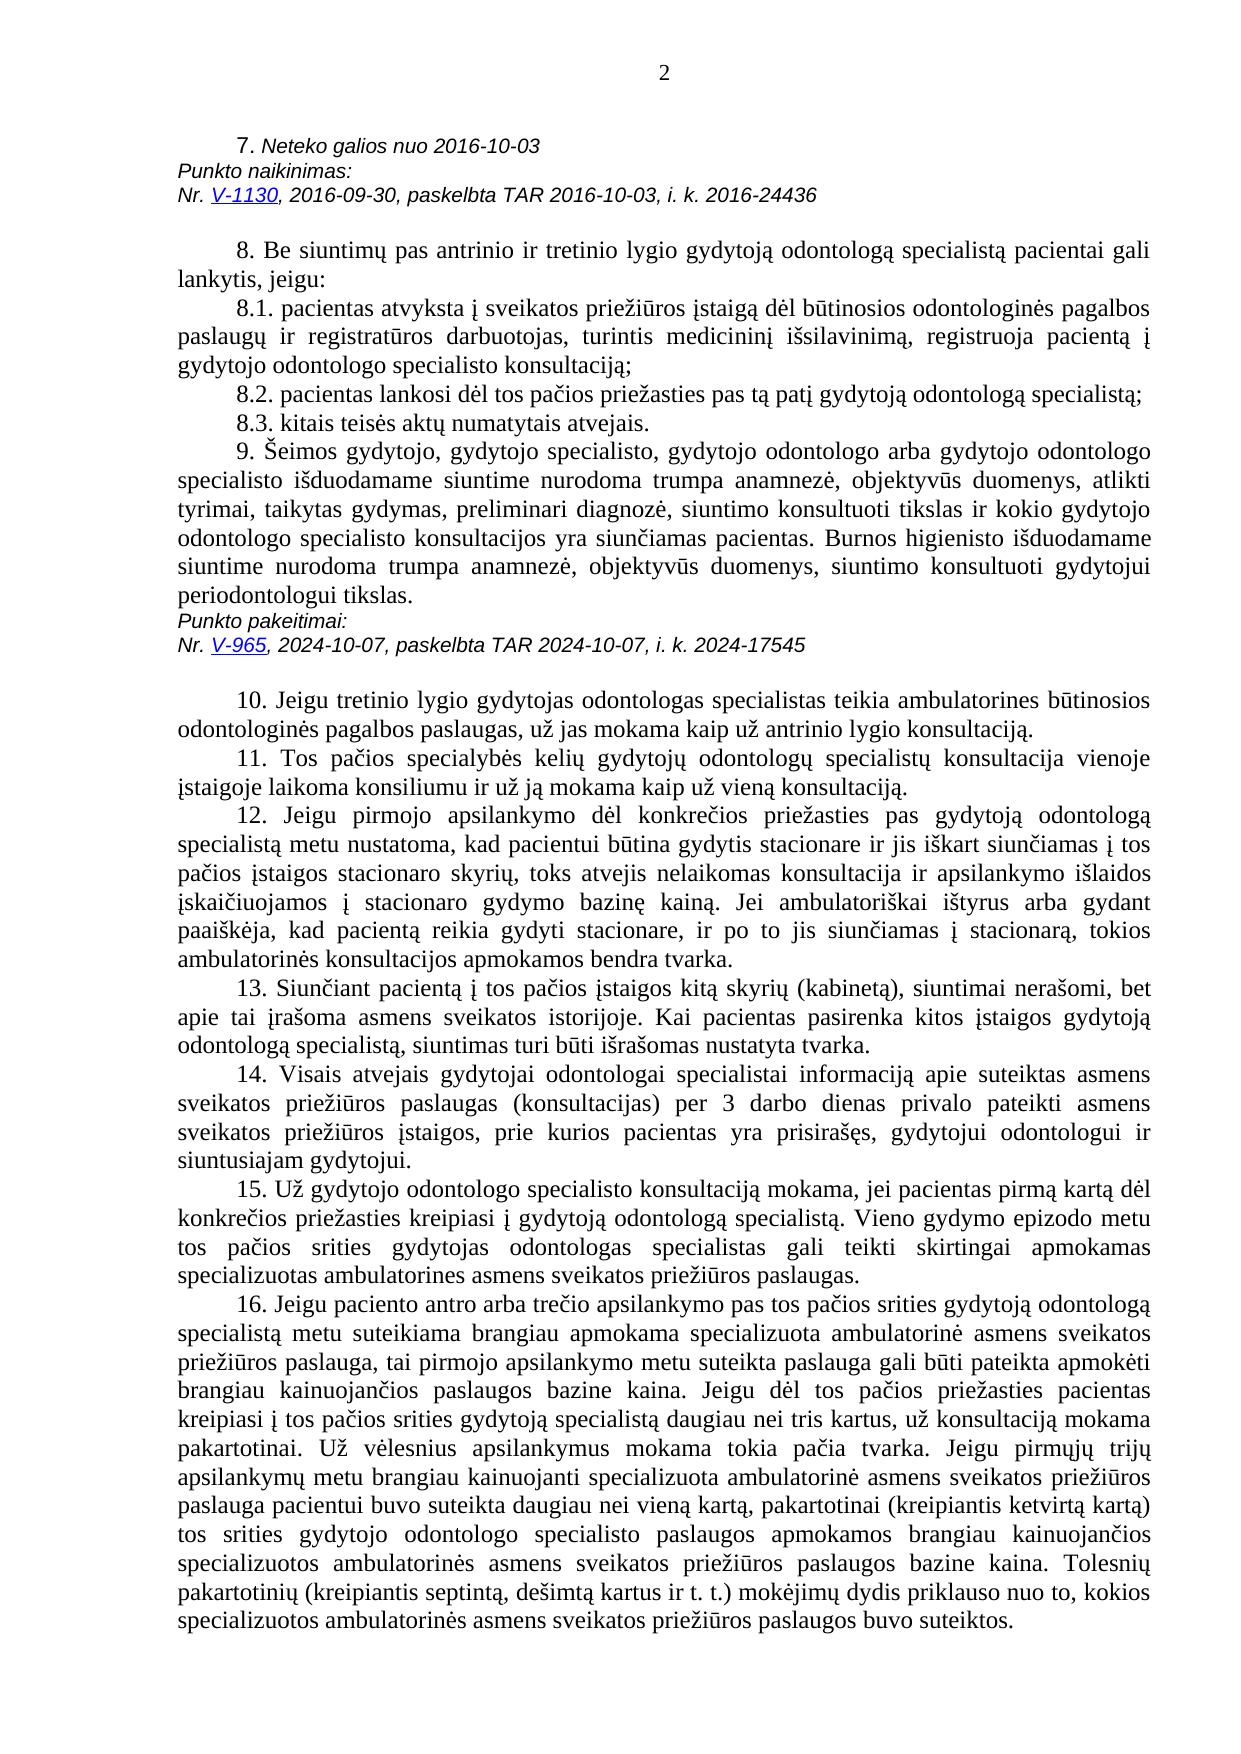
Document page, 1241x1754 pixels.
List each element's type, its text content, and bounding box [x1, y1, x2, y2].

text 7. Neteko galios nuo 2016-10-03 [177, 132, 1152, 158]
text 8.1. pacientas atvyksta į sveikatos priežiūros įstaigą dėl būtinosios odontologinės pagalbos paslaugų ir registratūros darbuotojas, turintis medicininį išsilavinimą, registruoja pacientą į gydytojo odontologo specialisto konsultaciją; [177, 293, 1152, 379]
text Nr. V-965, 2024-10-07, paskelbta TAR 2024-10-07, i. k. 2024-17545 [177, 633, 1152, 657]
text Punkto naikinimas: [177, 158, 1152, 182]
text 13. Siunčiant pacientą į tos pačios įstaigos kitą skyrių (kabinetą), siuntimai nerašomi, bet apie tai įrašoma asmens sveikatos istorijoje. Kai pacientas pasirenka kitos įstaigos gydytoją odontologą specialistą, siuntimas turi būti išrašomas nustatyta tvarka. [177, 973, 1152, 1059]
text Nr. V-1130, 2016-09-30, paskelbta TAR 2016-10-03, i. k. 2016-24436 [177, 182, 1152, 206]
text 11. Tos pačios specialybės kelių gydytojų odontologų specialistų konsultacija vienoje įstaigoje laikoma konsiliumu ir už ją mokama kaip už vieną konsultaciją. [177, 743, 1152, 801]
text 15. Už gydytojo odontologo specialisto konsultaciją mokama, jei pacientas pirmą kartą dėl konkrečios priežasties kreipiasi į gydytoją odontologą specialistą. Vieno gydymo epizodo metu tos pačios srities gydytojas odontologas specialistas gali teikti skirtingai apmokamas specializuotas ambulatorines asmens sveikatos priežiūros paslaugas. [177, 1174, 1152, 1289]
text Punkto pakeitimai: [177, 609, 1152, 633]
text 9. Šeimos gydytojo, gydytojo specialisto, gydytojo odontologo arba gydytojo odontologo specialisto išduodamame siuntime nurodoma trumpa anamnezė, objektyvūs duomenys, atlikti tyrimai, taikytas gydymas, preliminari diagnozė, siuntimo konsultuoti tikslas ir kokio gydytojo odontologo specialisto konsultacijos yra siunčiamas pacientas. Burnos higienisto išduodamame siuntime nurodoma trumpa anamnezė, objektyvūs duomenys, siuntimo konsultuoti gydytojui periodontologui tikslas. [177, 436, 1152, 609]
text 8. Be siuntimų pas antrinio ir tretinio lygio gydytoją odontologą specialistą pacientai gali lankytis, jeigu: [177, 235, 1152, 293]
text 8.3. kitais teisės aktų numatytais atvejais. [177, 408, 1152, 436]
text 12. Jeigu pirmojo apsilankymo dėl konkrečios priežasties pas gydytoją odontologą specialistą metu nustatoma, kad pacientui būtina gydytis stacionare ir jis iškart siunčiamas į tos pačios įstaigos stacionaro skyrių, toks atvejis nelaikomas konsultacija ir apsilankymo išlaidos įskaičiuojamos į stacionaro gydymo bazinę kainą. Jei ambulatoriškai ištyrus arba gydant paaiškėja, kad pacientą reikia gydyti stacionare, ir po to jis siunčiamas į stacionarą, tokios ambulatorinės konsultacijos apmokamos bendra tvarka. [177, 801, 1152, 973]
text 8.2. pacientas lankosi dėl tos pačios priežasties pas tą patį gydytoją odontologą specialistą; [177, 379, 1152, 408]
text 16. Jeigu paciento antro arba trečio apsilankymo pas tos pačios srities gydytoją odontologą specialistą metu suteikiama brangiau apmokama specializuota ambulatorinė asmens sveikatos priežiūros paslauga, tai pirmojo apsilankymo metu suteikta paslauga gali būti pateikta apmokėti brangiau kainuojančios paslaugos bazine kaina. Jeigu dėl tos pačios priežasties pacientas kreipiasi į tos pačios srities gydytoją specialistą daugiau nei tris kartus, už konsultaciją mokama pakartotinai. Už vėlesnius apsilankymus mokama tokia pačia tvarka. Jeigu pirmųjų trijų apsilankymų metu brangiau kainuojanti specializuota ambulatorinė asmens sveikatos priežiūros paslauga pacientui buvo suteikta daugiau nei vieną kartą, pakartotinai (kreipiantis ketvirtą kartą) tos srities gydytojo odontologo specialisto paslaugos apmokamos brangiau kainuojančios specializuotos ambulatorinės asmens sveikatos priežiūros paslaugos bazine kaina. Tolesnių pakartotinių (kreipiantis septintą, dešimtą kartus ir t. t.) mokėjimų dydis priklauso nuo to, kokios specializuotos ambulatorinės asmens sveikatos priežiūros paslaugos buvo suteiktos. [177, 1289, 1152, 1634]
text 10. Jeigu tretinio lygio gydytojas odontologas specialistas teikia ambulatorines būtinosios odontologinės pagalbos paslaugas, už jas mokama kaip už antrinio lygio konsultaciją. [177, 686, 1152, 743]
text 14. Visais atvejais gydytojai odontologai specialistai informaciją apie suteiktas asmens sveikatos priežiūros paslaugas (konsultacijas) per 3 darbo dienas privalo pateikti asmens sveikatos priežiūros įstaigos, prie kurios pacientas yra prisirašęs, gydytojui odontologui ir siuntusiajam gydytojui. [177, 1059, 1152, 1174]
